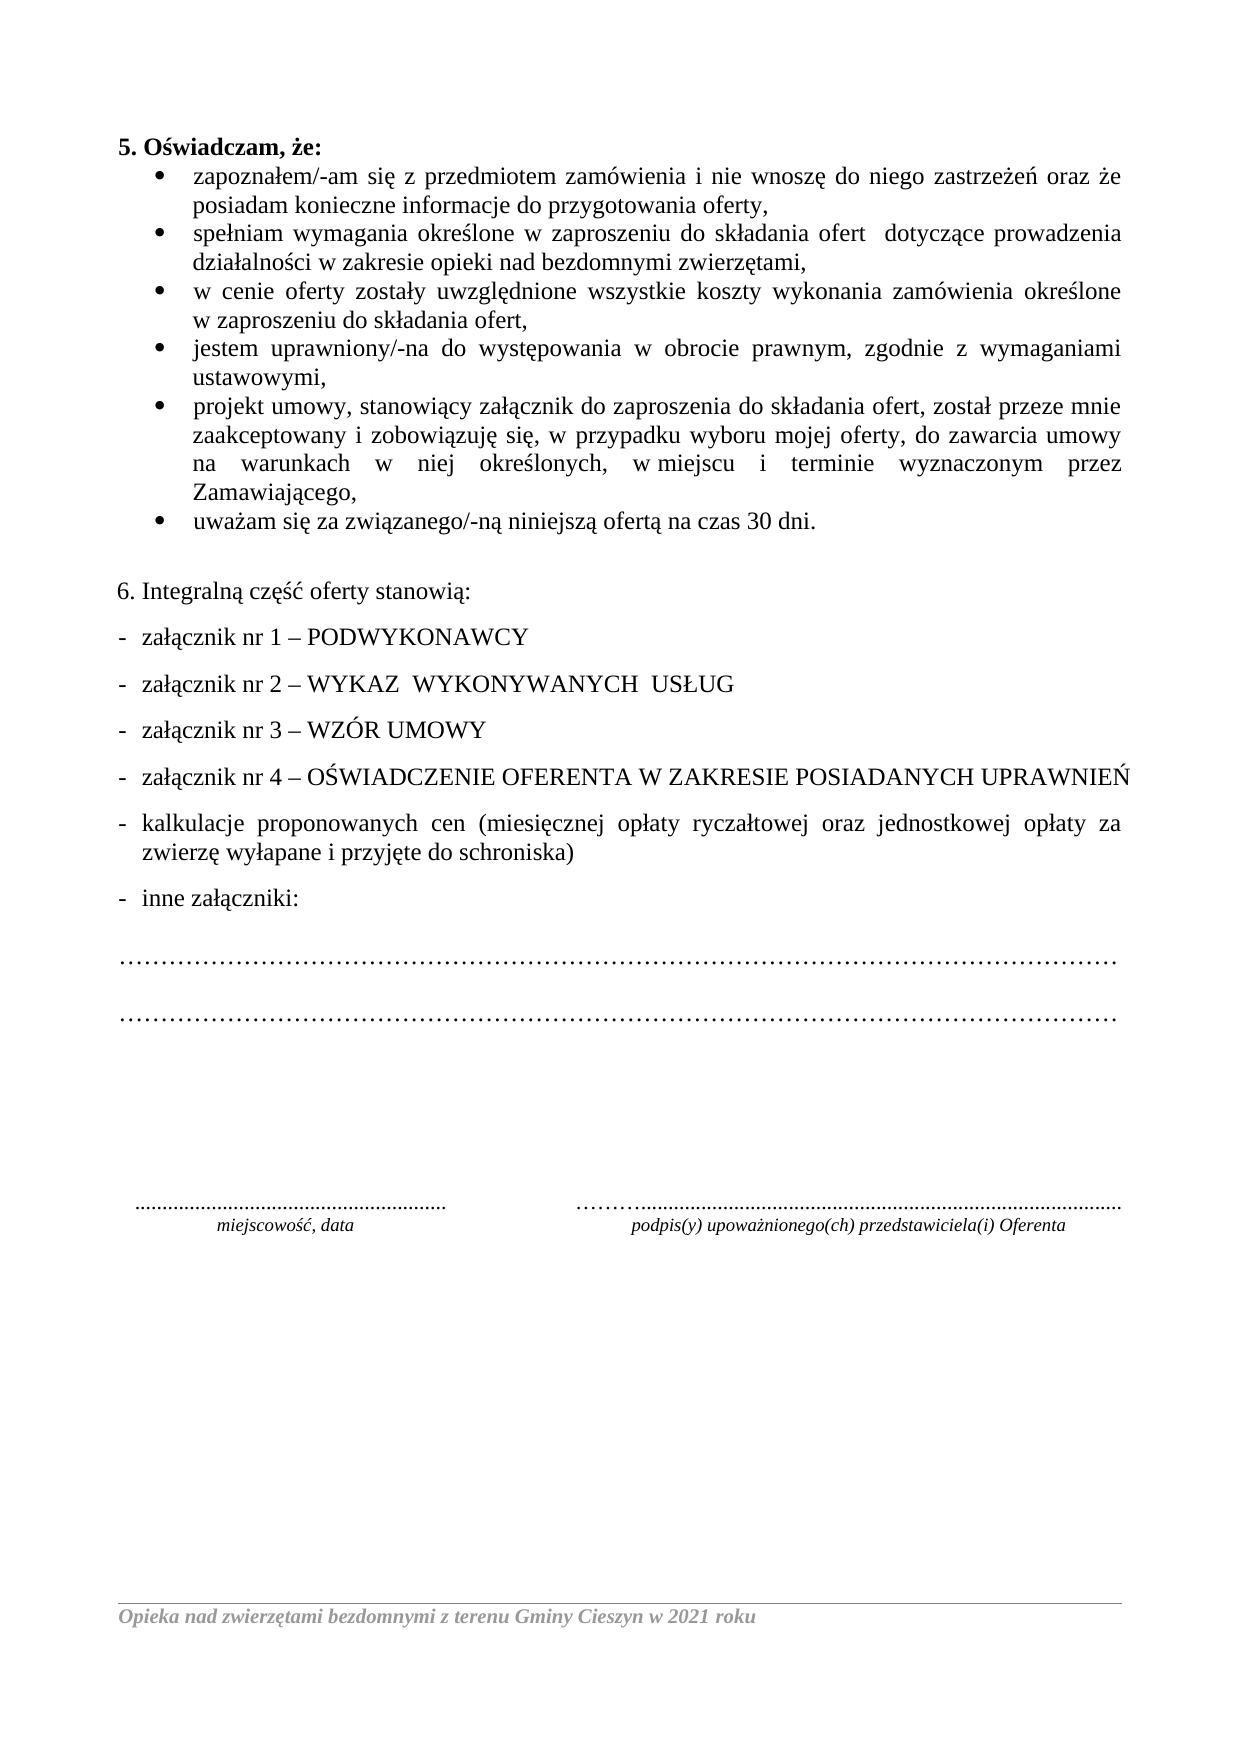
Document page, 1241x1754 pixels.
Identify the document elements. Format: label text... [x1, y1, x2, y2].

text miejscowość, data podpis(y) upoważnionego(ch) przedstawiciela(i) Oferenta [118, 1214, 1122, 1235]
text ......................................................... ………........................................................................................ [118, 1189, 1122, 1214]
text 6. Integralną część oferty stanowią: [117, 576, 1122, 605]
list spełniam wymagania określone w zaproszeniu do składania ofert dotyczące prowadzenia działalności w zakresie opieki nad bezdomnymi zwierzętami, [155, 218, 1122, 276]
list załącznik nr 1 – PODWYKONAWCY [118, 622, 1122, 651]
list załącznik nr 3 – WZÓR UMOWY [118, 715, 1122, 744]
list załącznik nr 4 – OŚWIADCZENIE OFERENTA W ZAKRESIE POSIADANYCH UPRAWNIEŃ [118, 762, 1134, 791]
list jestem uprawniony/-na do występowania w obrocie prawnym, zgodnie z wymaganiami ustawowymi, [155, 333, 1122, 391]
list kalkulacje proponowanych cen (miesięcznej opłaty ryczałtowej oraz jednostkowej opłaty za zwierzę wyłapane i przyjęte do schroniska) [118, 808, 1122, 866]
list zapoznałem/-am się z przedmiotem zamówienia i nie wnoszę do niego zastrzeżeń oraz że posiadam konieczne informacje do przygotowania oferty, [155, 161, 1122, 218]
list inne załączniki: ………………………………………………………………………………………………………… ………………………………………………………………………………………………………… [118, 883, 1122, 1027]
text 5. Oświadczam, że: [118, 132, 1122, 161]
list w cenie oferty zostały uwzględnione wszystkie koszty wykonania zamówienia określone w zaproszeniu do składania ofert, [155, 276, 1122, 333]
list projekt umowy, stanowiący załącznik do zaproszenia do składania ofert, został przeze mnie zaakceptowany i zobowiązuję się, w przypadku wyboru mojej oferty, do zawarcia umowy na warunkach w niej określonych, w miejscu i terminie wyznaczonym przez Zamawiającego, [155, 391, 1122, 506]
list załącznik nr 2 – WYKAZ WYKONYWANYCH USŁUG [118, 669, 1122, 698]
list uważam się za związanego/-ną niniejszą ofertą na czas 30 dni. [155, 506, 1122, 535]
